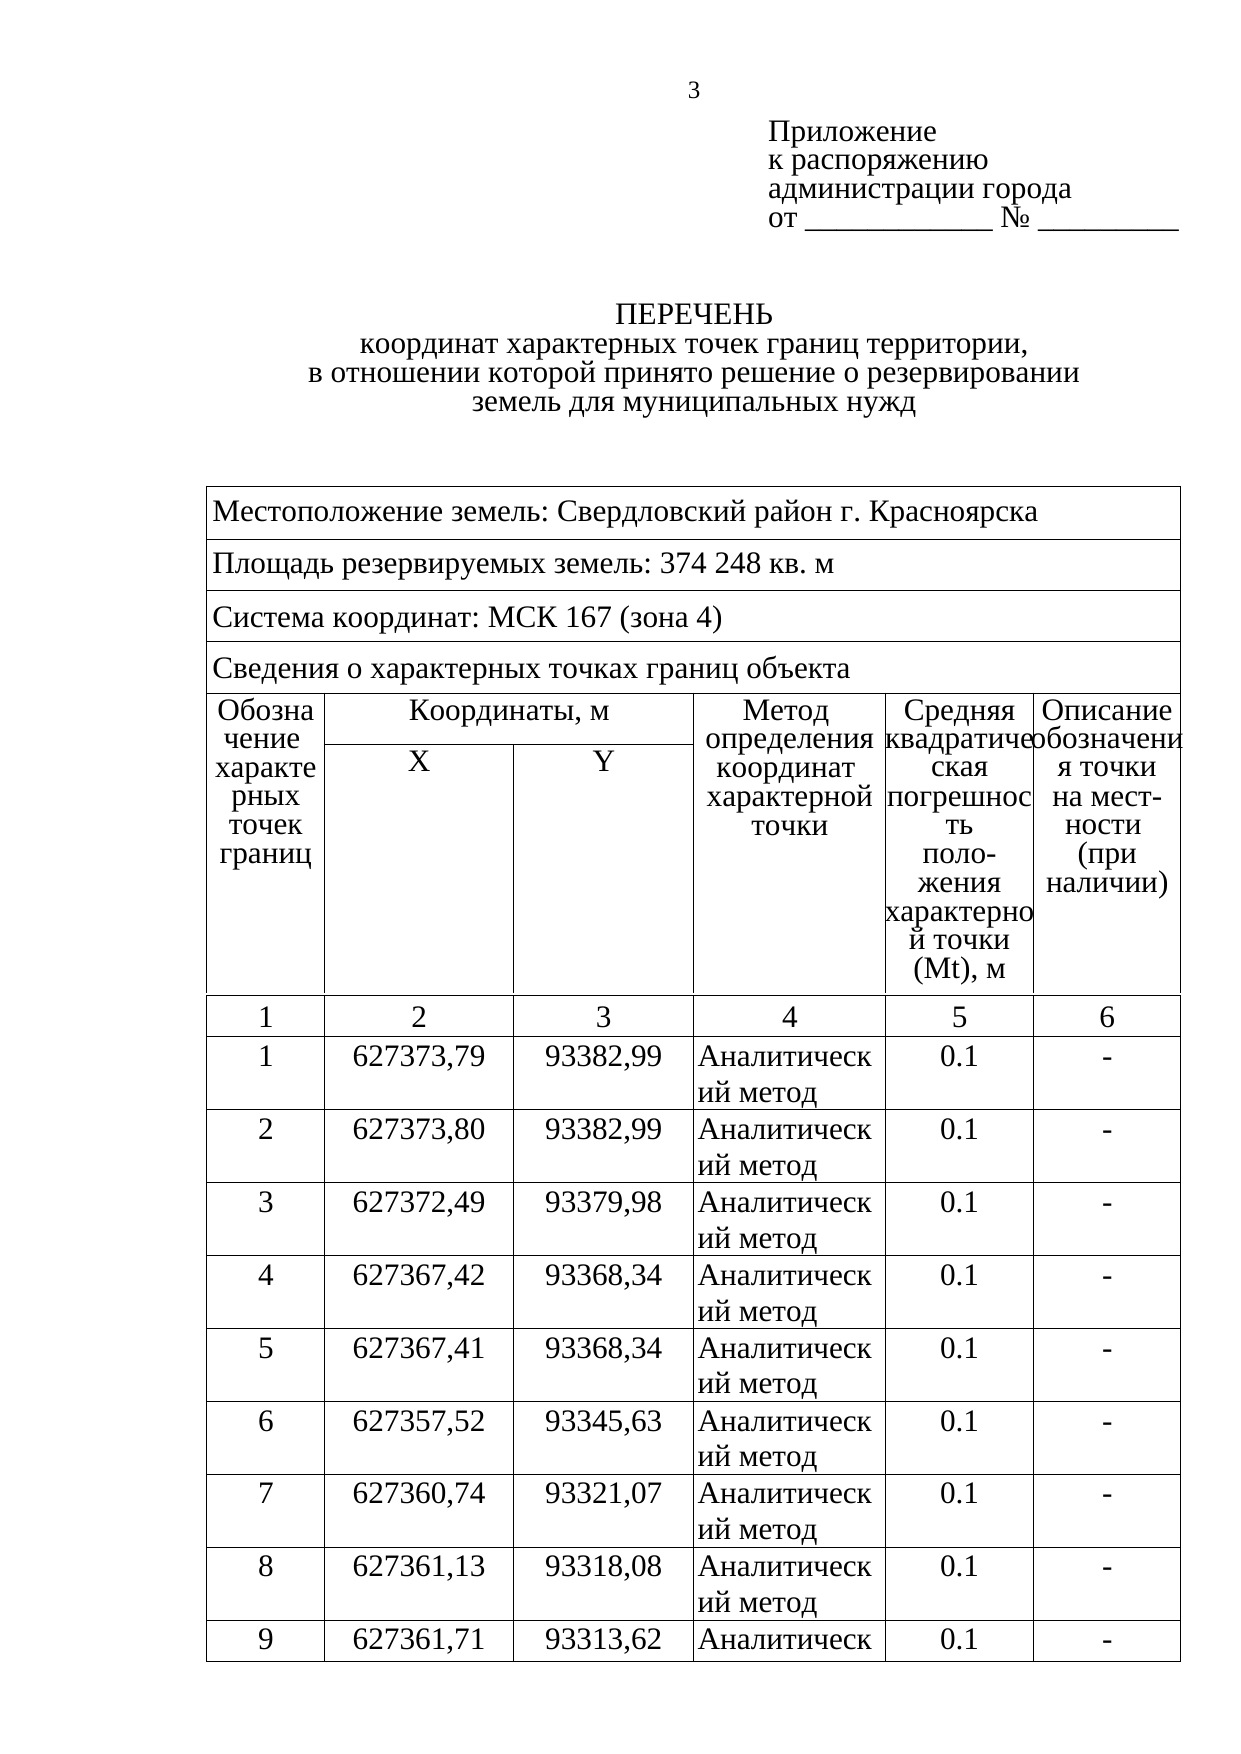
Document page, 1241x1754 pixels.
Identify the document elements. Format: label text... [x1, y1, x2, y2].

table_cell 6 [207, 1402, 324, 1474]
table_cell - [1034, 1548, 1180, 1619]
table_cell 93313,62 [514, 1621, 693, 1661]
table_cell 627373,79 [325, 1037, 513, 1109]
table_cell 627367,42 [325, 1256, 513, 1328]
table_cell Аналитический метод [694, 1548, 885, 1619]
table_cell - [1034, 1329, 1180, 1401]
table_cell 9 [207, 1621, 324, 1661]
table_cell - [1034, 1256, 1180, 1328]
table_cell 627373,80 [325, 1110, 513, 1182]
table_cell Площадь резервируемых земель: 374 248 кв. м [207, 540, 1180, 590]
table_cell 0.1 [886, 1037, 1033, 1109]
table_cell 93382,99 [514, 1110, 693, 1182]
table_cell Средняя квадратическая погрешность поло- жения характерной точки (Mt), м [886, 694, 1033, 992]
table_cell Аналитический метод [694, 1256, 885, 1328]
table_cell 3 [207, 1183, 324, 1255]
table_cell X [325, 745, 513, 992]
table_cell 0.1 [886, 1110, 1033, 1182]
table_header Местоположение земель: Свердловский район г. Красноярска [207, 487, 1180, 538]
table_cell - [1034, 1037, 1180, 1109]
table_header 2 [325, 996, 513, 1036]
table_cell Обозначение характерных точек границ [207, 694, 324, 992]
table_header 3 [514, 996, 693, 1036]
text от ____________ № _________ [207, 204, 1181, 233]
text к распоряжению [207, 147, 1181, 176]
table_cell Аналитический метод [694, 1329, 885, 1401]
text в отношении которой принято решение о резервировании [207, 359, 1181, 388]
table_cell 93345,63 [514, 1402, 693, 1474]
table_cell 93382,99 [514, 1037, 693, 1109]
table_cell 93318,08 [514, 1548, 693, 1619]
table_header 4 [694, 996, 885, 1036]
table_cell Аналитический метод [694, 1402, 885, 1474]
table_header 5 [886, 996, 1033, 1036]
table_cell - [1034, 1621, 1180, 1661]
text земель для муниципальных нужд [207, 388, 1181, 417]
table_cell 4 [207, 1256, 324, 1328]
text Приложение [207, 118, 1181, 147]
table_header 6 [1034, 996, 1180, 1036]
table_cell - [1034, 1475, 1180, 1547]
table_cell 7 [207, 1475, 324, 1547]
text координат характерных точек границ территории, [207, 331, 1181, 359]
table_cell 93368,34 [514, 1329, 693, 1401]
table_cell Система координат: МСК 167 (зона 4) [207, 591, 1180, 641]
table_cell 627360,74 [325, 1475, 513, 1547]
table_cell 0.1 [886, 1402, 1033, 1474]
table_cell 1 [207, 1037, 324, 1109]
table_cell 0.1 [886, 1256, 1033, 1328]
table_cell Сведения о характерных точках границ объекта [207, 642, 1180, 692]
table_cell 93379,98 [514, 1183, 693, 1255]
table_cell Аналитический метод [694, 1475, 885, 1547]
table_cell Описание обозначения точки на мест-ности (при наличии) [1034, 694, 1180, 992]
table_cell 0.1 [886, 1475, 1033, 1547]
table_cell 627357,52 [325, 1402, 513, 1474]
table_cell 627372,49 [325, 1183, 513, 1255]
table_cell 8 [207, 1548, 324, 1619]
table_cell 627361,71 [325, 1621, 513, 1661]
table_header 1 [207, 996, 324, 1036]
table_cell 627361,13 [325, 1548, 513, 1619]
text администрации города [207, 176, 1181, 204]
table_cell 0.1 [886, 1621, 1033, 1661]
table_cell - [1034, 1402, 1180, 1474]
table_cell Y [514, 745, 693, 992]
table_cell Аналитический метод [694, 1183, 885, 1255]
table_cell 93321,07 [514, 1475, 693, 1547]
table_cell 0.1 [886, 1329, 1033, 1401]
table_cell 5 [207, 1329, 324, 1401]
table_cell 2 [207, 1110, 324, 1182]
table_cell 627367,41 [325, 1329, 513, 1401]
text ПЕРЕЧЕНЬ [207, 302, 1181, 331]
table_cell 0.1 [886, 1548, 1033, 1619]
table_cell - [1034, 1110, 1180, 1182]
table_cell 93368,34 [514, 1256, 693, 1328]
table_cell - [1034, 1183, 1180, 1255]
table_cell Координаты, м [325, 694, 693, 744]
table_cell Аналитическ [694, 1621, 885, 1661]
table_cell 0.1 [886, 1183, 1033, 1255]
table_cell Аналитический метод [694, 1110, 885, 1182]
table_cell Аналитический метод [694, 1037, 885, 1109]
table_cell Метод определения координат характерной точки [694, 694, 885, 992]
